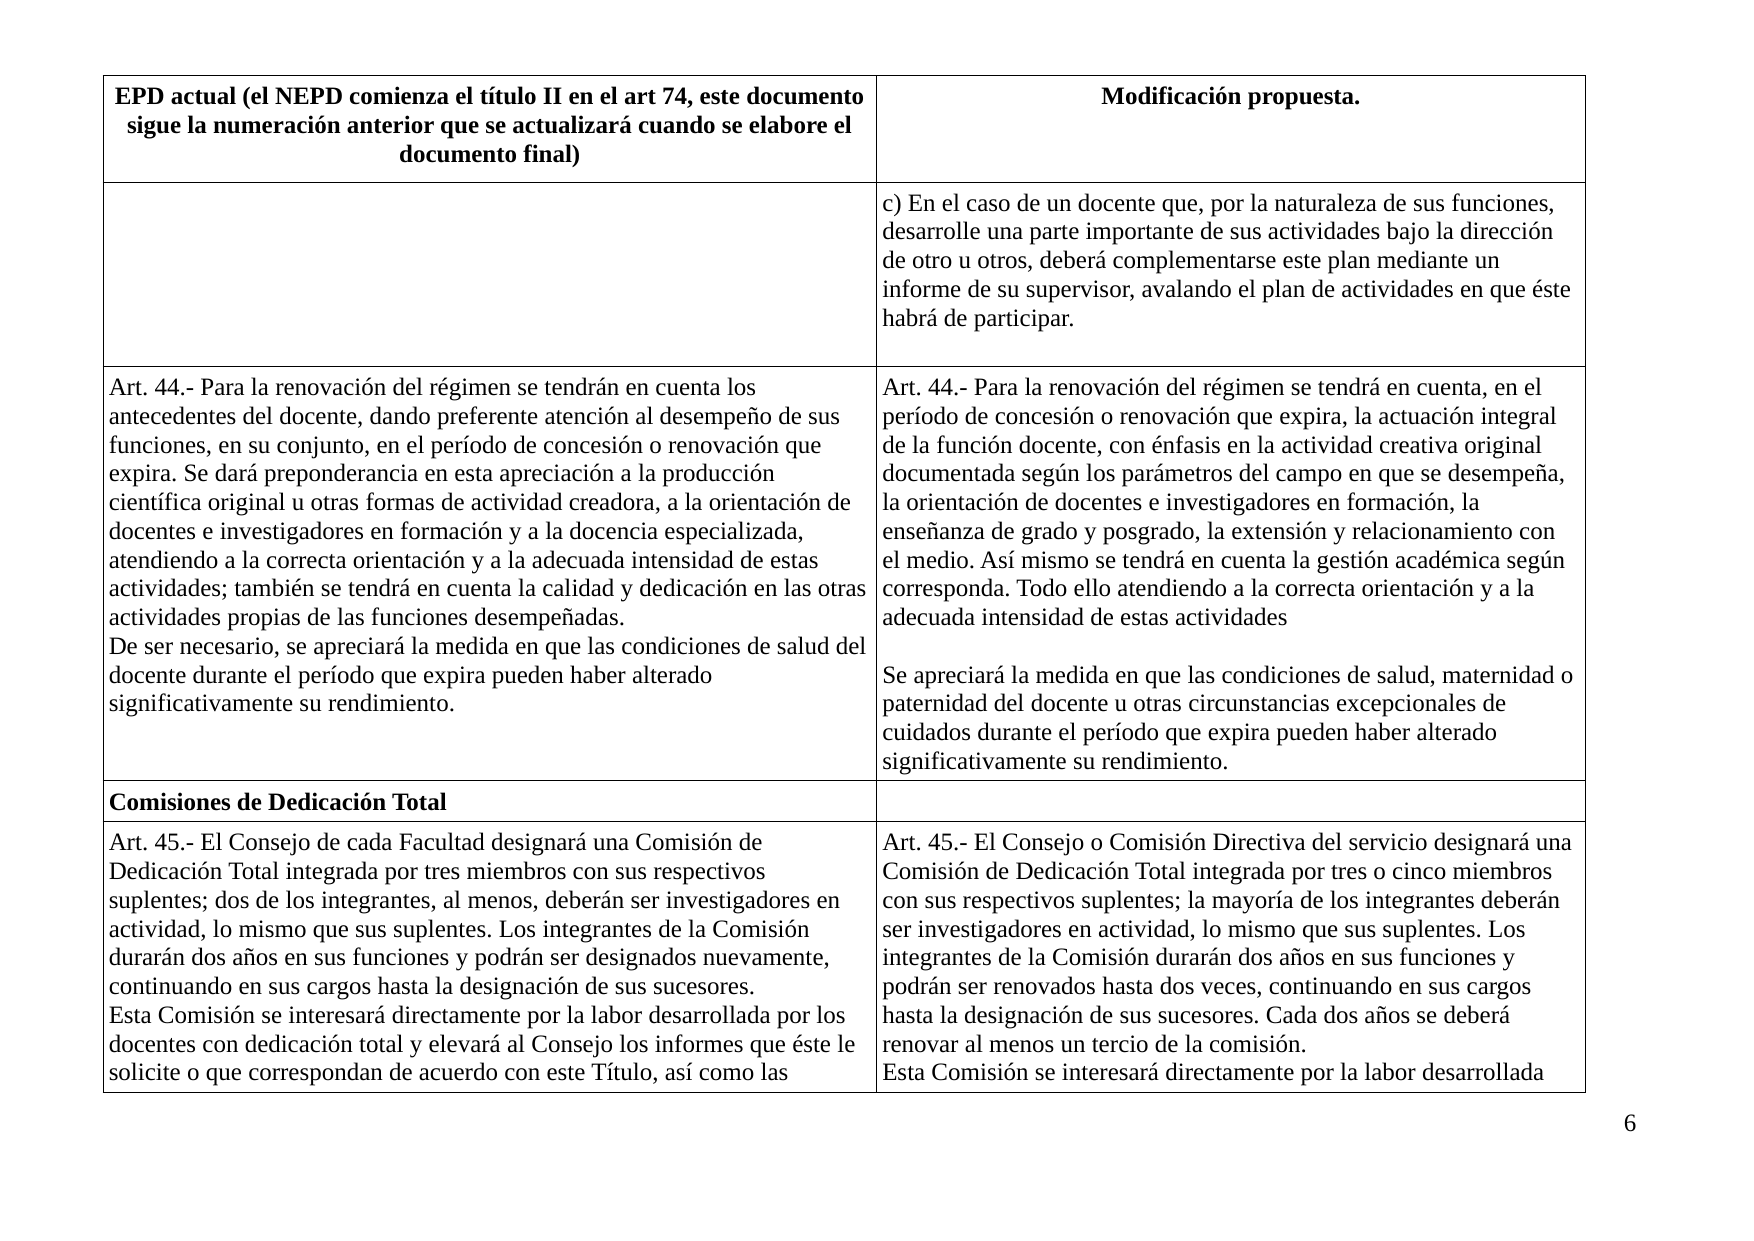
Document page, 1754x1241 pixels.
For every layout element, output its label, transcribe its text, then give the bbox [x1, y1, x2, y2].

table_cell Art. 45.- El Consejo o Comisión Directiva del servicio designará una Comisión de Dedicación Total integrada por tres o cinco miembros con sus respectivos suplentes; la mayoría de los integrantes deberán ser investigadores en actividad, lo mismo que sus suplentes. Los integrantes de la Comisión durarán dos años en sus funciones y podrán ser renovados hasta dos veces, continuando en sus cargos hasta la designación de sus sucesores. Cada dos años se deberá renovar al menos un tercio de la comisión. Esta Comisión se interesará directamente por la labor desarrollada [877, 822, 1585, 1092]
table_cell Art. 44.- Para la renovación del régimen se tendrá en cuenta, en el período de concesión o renovación que expira, la actuación integral de la función docente, con énfasis en la actividad creativa original documentada según los parámetros del campo en que se desempeña, la orientación de docentes e investigadores en formación, la enseñanza de grado y posgrado, la extensión y relacionamiento con el medio. Así mismo se tendrá en cuenta la gestión académica según corresponda. Todo ello atendiendo a la correcta orientación y a la adecuada intensidad de estas actividades Se apreciará la medida en que las condiciones de salud, maternidad o paternidad del docente u otras circunstancias excepcionales de cuidados durante el período que expira pueden haber alterado significativamente su rendimiento. [877, 367, 1585, 780]
table_cell c) En el caso de un docente que, por la naturaleza de sus funciones, desarrolle una parte importante de sus actividades bajo la dirección de otro u otros, deberá complementarse este plan mediante un informe de su supervisor, avalando el plan de actividades en que éste habrá de participar. [877, 183, 1585, 366]
table_cell Art. 44.- Para la renovación del régimen se tendrán en cuenta los antecedentes del docente, dando preferente atención al desempeño de sus funciones, en su conjunto, en el período de concesión o renovación que expira. Se dará preponderancia en esta apreciación a la producción científica original u otras formas de actividad creadora, a la orientación de docentes e investigadores en formación y a la docencia especializada, atendiendo a la correcta orientación y a la adecuada intensidad de estas actividades; también se tendrá en cuenta la calidad y dedicación en las otras actividades propias de las funciones desempeñadas. De ser necesario, se apreciará la medida en que las condiciones de salud del docente durante el período que expira pueden haber alterado significativamente su rendimiento. [104, 367, 876, 780]
table_cell Art. 45.- El Consejo de cada Facultad designará una Comisión de Dedicación Total integrada por tres miembros con sus respectivos suplentes; dos de los integrantes, al menos, deberán ser investigadores en actividad, lo mismo que sus suplentes. Los integrantes de la Comisión durarán dos años en sus funciones y podrán ser designados nuevamente, continuando en sus cargos hasta la designación de sus sucesores. Esta Comisión se interesará directamente por la labor desarrollada por los docentes con dedicación total y elevará al Consejo los informes que éste le solicite o que correspondan de acuerdo con este Título, así como las [104, 822, 876, 1092]
table_cell [877, 781, 1585, 821]
table_header EPD actual (el NEPD comienza el título II en el art 74, este documento sigue la numeración anterior que se actualizará cuando se elabore el documento final) [104, 76, 876, 181]
table_cell Comisiones de Dedicación Total [104, 781, 876, 821]
table_header Modificación propuesta. [877, 76, 1585, 181]
table_cell [104, 183, 876, 366]
